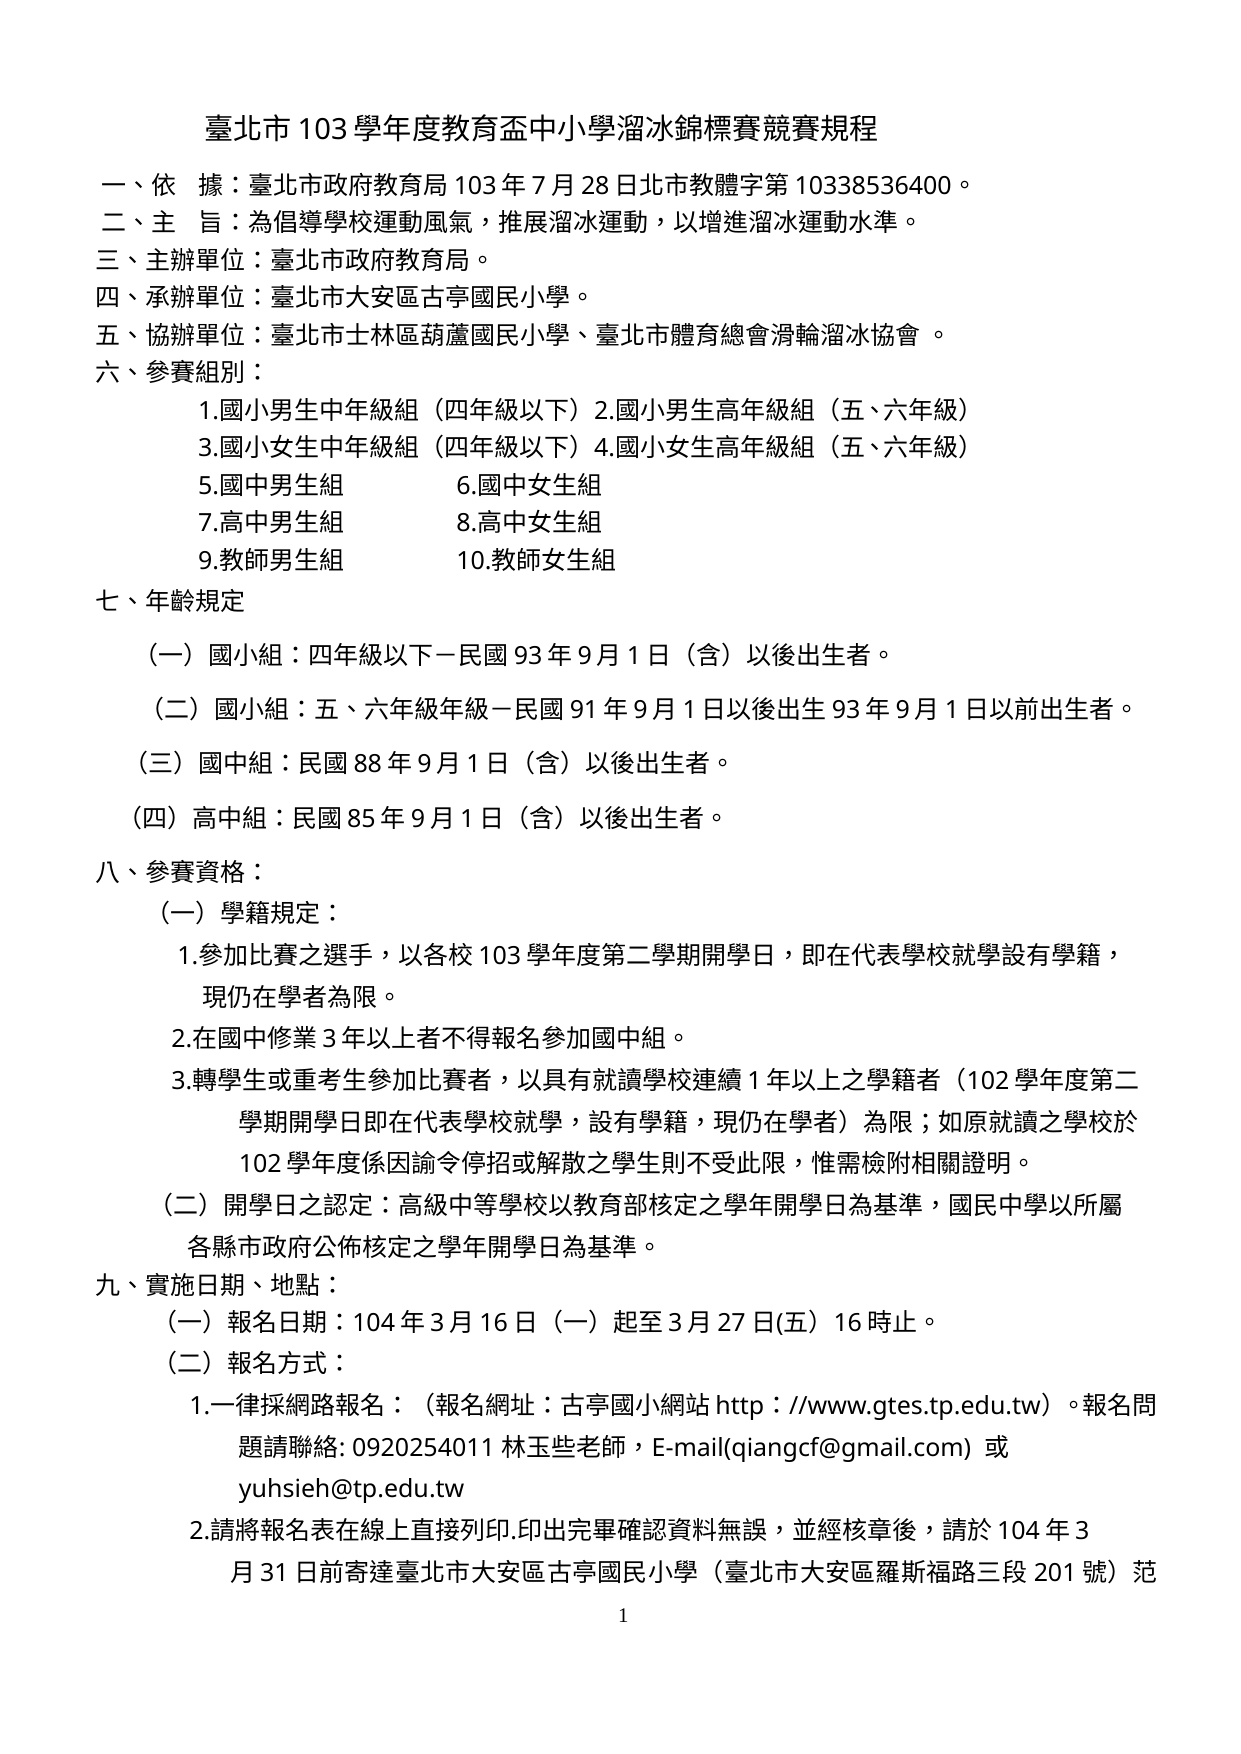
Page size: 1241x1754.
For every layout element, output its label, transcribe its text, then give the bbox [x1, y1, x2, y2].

text （三）國中組：民國88年9月1日（含）以後出生者。 [97, 739, 1157, 781]
text 2.請將報名表在線上直接列印.印出完畢確認資料無誤，並經核章後，請於104年3 [89, 1506, 1157, 1548]
text 現仍在學者為限。 [176, 973, 1157, 1014]
text 四、承辦單位：臺北市大安區古亭國民小學。 [89, 277, 1157, 314]
text （二）國小組：五、六年級年級－民國91年9月1日以後出生93年9月1日以前出生者。 [133, 685, 1157, 727]
text 1.參加比賽之選手，以各校103學年度第二學期開學日，即在代表學校就學設有學籍， [139, 931, 1157, 973]
text 七、年齡規定 [89, 577, 1157, 619]
text 六、參賽組別： [89, 352, 1157, 389]
text （二）開學日之認定：高級中等學校以教育部核定之學年開學日為基準，國民中學以所屬 [142, 1181, 1157, 1223]
text 3.國小女生中年級組（四年級以下）4.國小女生高年級組（五、六年級） [133, 427, 1157, 464]
text （四）高中組：民國85年9月1日（含）以後出生者。 [84, 794, 1157, 835]
text （一）學籍規定： [139, 889, 1157, 931]
text （二）報名方式： [146, 1339, 1157, 1381]
text 八、參賽資格： [89, 848, 1157, 889]
text 五、協辦單位：臺北市士林區葫蘆國民小學、臺北市體育總會滑輪溜冰協會 。 [89, 314, 1157, 352]
text 2.在國中修業3年以上者不得報名參加國中組。 [139, 1014, 1157, 1056]
text （一）報名日期：104年3月16日（一）起至3月27日(五）16時止。 [146, 1302, 1157, 1339]
text 一、依 據：臺北市政府教育局103年7月28日北市教體字第10338536400。 [89, 164, 1157, 202]
text 二、主 旨：為倡導學校運動風氣，推展溜冰運動，以增進溜冰運動水準。 [89, 202, 1157, 239]
text 3.轉學生或重考生參加比賽者，以具有就讀學校連續1年以上之學籍者（102學年度第二學期開學日即在代表學校就學，設有學籍，現仍在學者）為限；如原就讀之學校於102學年度係因諭令停招或解散之學生則不受此限，惟需檢附相關證明。 [139, 1056, 1157, 1181]
text 1.一律採網路報名：（報名網址：古亭國小網站http：//www.gtes.tp.edu.tw）。報名問題請聯絡: 0920254011 林玉些老師，E-mail(qiangcf@gmail.com) 或yuhsieh@tp.edu.tw [176, 1381, 1157, 1506]
text 各縣市政府公佈核定之學年開學日為基準。 [142, 1223, 1157, 1264]
text 九、實施日期、地點： [89, 1264, 1157, 1302]
text 1.國小男生中年級組（四年級以下）2.國小男生高年級組（五、六年級） [133, 389, 1157, 427]
text （一）國小組：四年級以下－民國93年9月1日（含）以後出生者。 [121, 631, 1157, 673]
text 7.高中男生組 8.高中女生組 [133, 502, 1157, 539]
text 5.國中男生組 6.國中女生組 [133, 464, 1157, 502]
text 三、主辦單位：臺北市政府教育局。 [89, 239, 1157, 277]
text 月31日前寄達臺北市大安區古亭國民小學（臺北市大安區羅斯福路三段201號）范 [230, 1548, 1157, 1589]
text 9.教師男生組 10.教師女生組 [133, 539, 1157, 577]
text 臺北市103學年度教育盃中小學溜冰錦標賽競賽規程 [89, 89, 1157, 164]
